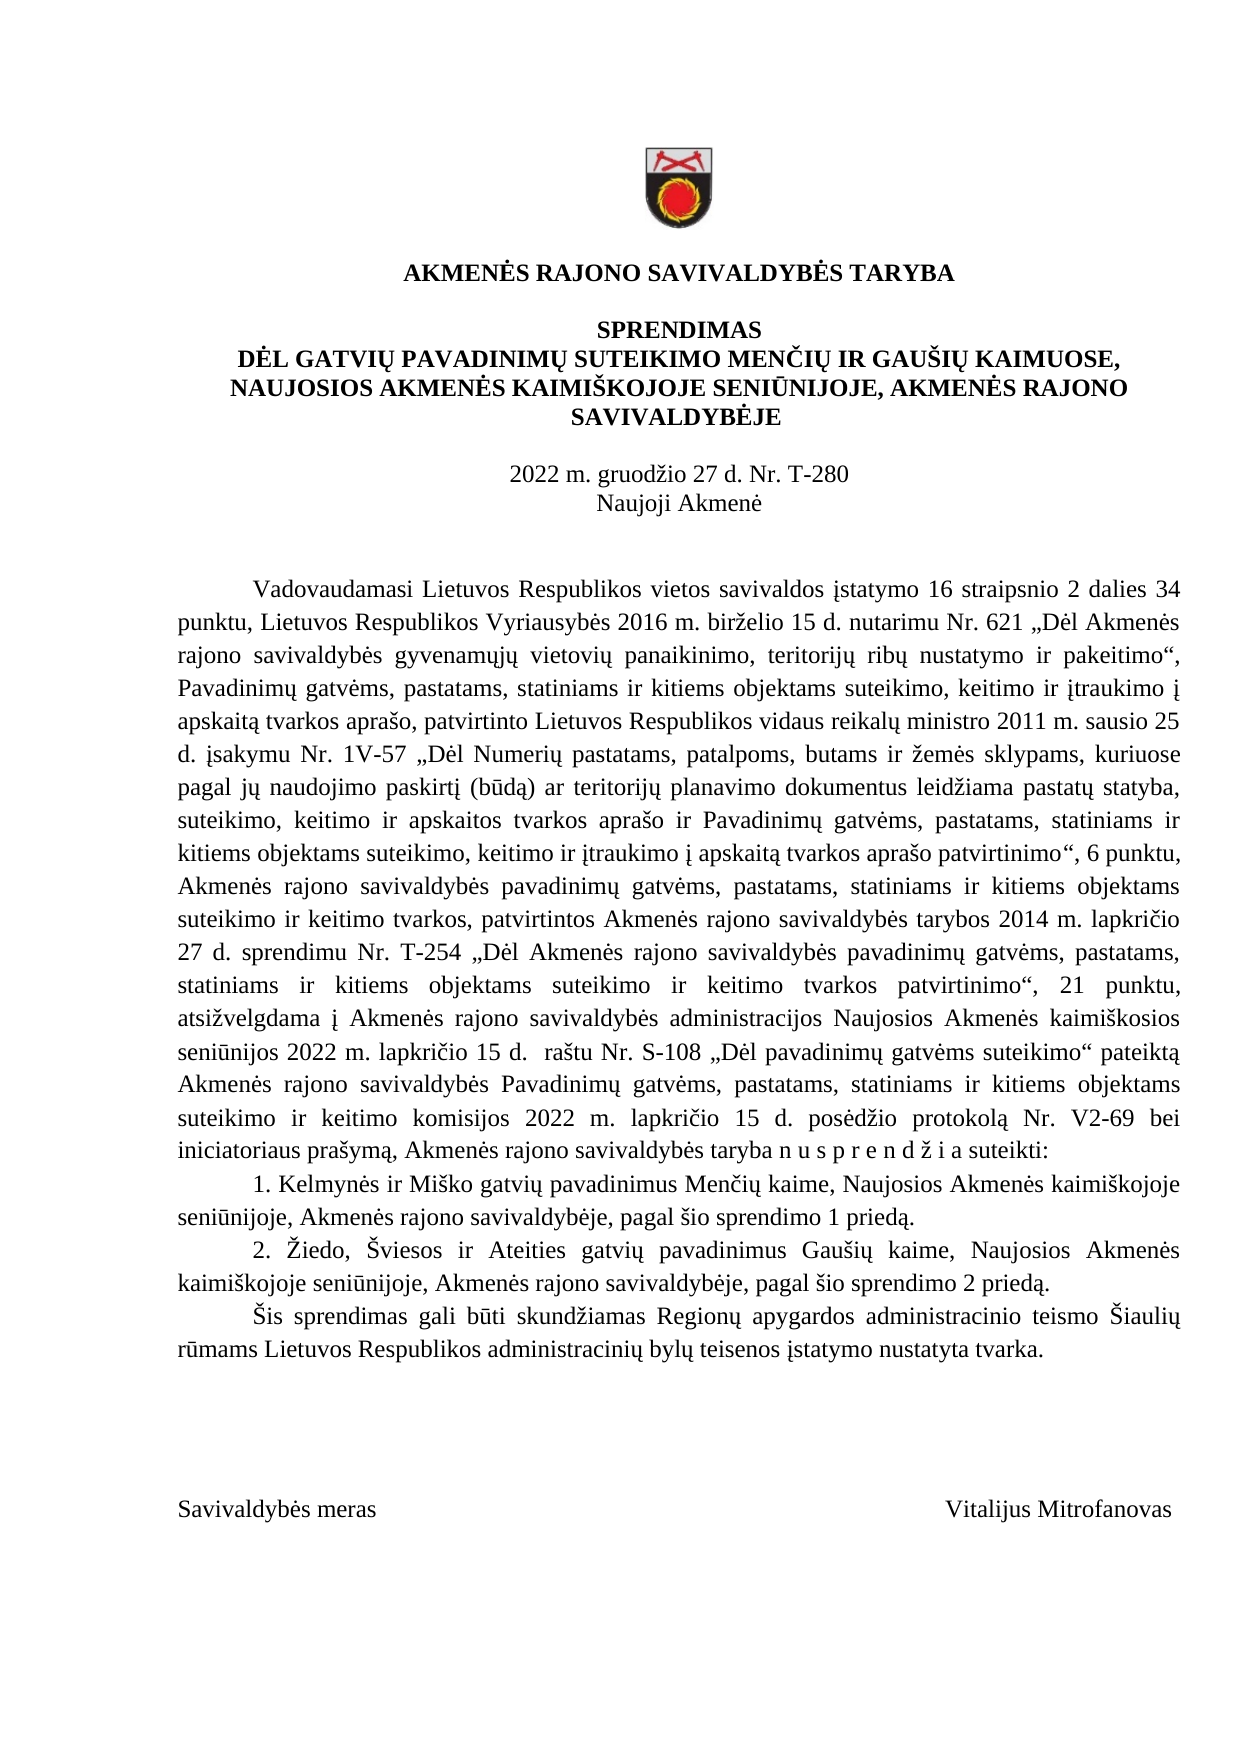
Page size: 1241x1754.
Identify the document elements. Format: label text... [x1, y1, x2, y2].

text 1. Kelmynės ir Miško gatvių pavadinimus Menčių kaime, Naujosios Akmenės kaimiškojoje seniūnijoje, Akmenės rajono savivaldybėje, pagal šio sprendimo 1 priedą. [177, 1169, 1181, 1230]
text Vadovaudamasi Lietuvos Respublikos vietos savivaldos įstatymo 16 straipsnio 2 dalies 34 punktu, Lietuvos Respublikos Vyriausybės 2016 m. birželio 15 d. nutarimu Nr. 621 „Dėl Akmenės rajono savivaldybės gyvenamųjų vietovių panaikinimo, teritorijų ribų nustatymo ir pakeitimo“, Pavadinimų gatvėms, pastatams, statiniams ir kitiems objektams suteikimo, keitimo ir įtraukimo į apskaitą tvarkos aprašo, patvirtinto Lietuvos Respublikos vidaus reikalų ministro 2011 m. sausio 25 d. įsakymu Nr. 1V-57 „Dėl Numerių pastatams, patalpoms, butams ir žemės sklypams, kuriuose pagal jų naudojimo paskirtį (būdą) ar teritorijų planavimo dokumentus leidžiama pastatų statyba, suteikimo, keitimo ir apskaitos tvarkos aprašo ir Pavadinimų gatvėms, pastatams, statiniams ir kitiems objektams suteikimo, keitimo ir įtraukimo į apskaitą tvarkos aprašo patvirtinimo“, 6 punktu, Akmenės rajono savivaldybės pavadinimų gatvėms, pastatams, statiniams ir kitiems objektams suteikimo ir keitimo tvarkos, patvirtintos Akmenės rajono savivaldybės tarybos 2014 m. lapkričio 27 d. sprendimu Nr. T-254 „Dėl Akmenės rajono savivaldybės pavadinimų gatvėms, pastatams, statiniams ir kitiems objektams suteikimo ir keitimo tvarkos patvirtinimo“, 21 punktu, atsižvelgdama į Akmenės rajono savivaldybės administracijos Naujosios Akmenės kaimiškosios seniūnijos 2022 m. lapkričio 15 d. raštu Nr. S-108 „Dėl pavadinimų gatvėms suteikimo“ pateiktą Akmenės rajono savivaldybės Pavadinimų gatvėms, pastatams, statiniams ir kitiems objektams suteikimo ir keitimo komisijos 2022 m. lapkričio 15 d. posėdžio protokolą Nr. V2-69 bei iniciatoriaus prašymą, Akmenės rajono savivaldybės taryba n u s p r e n d ž i a suteikti: [177, 574, 1181, 1164]
text AKMENĖS RAJONO SAVIVALDYBĖS TARYBA [177, 258, 1181, 287]
text 2. Žiedo, Šviesos ir Ateities gatvių pavadinimus Gaušių kaime, Naujosios Akmenės kaimiškojoje seniūnijoje, Akmenės rajono savivaldybėje, pagal šio sprendimo 2 priedą. [177, 1235, 1181, 1296]
text Šis sprendimas gali būti skundžiamas Regionų apygardos administracinio teismo Šiaulių rūmams Lietuvos Respublikos administracinių bylų teisenos įstatymo nustatyta tvarka. [177, 1301, 1181, 1362]
text SPRENDIMAS [177, 316, 1181, 344]
text Naujoji Akmenė [177, 488, 1181, 517]
text 2022 m. gruodžio 27 d. Nr. T-280 [177, 459, 1181, 488]
text DĖL GATVIŲ PAVADINIMŲ SUTEIKIMO MENČIŲ IR GAUŠIŲ KAIMUOSE, NAUJOSIOS AKMENĖS KAIMIŠKOJOJE SENIŪNIJOJE, AKMENĖS RAJONO SAVIVALDYBĖJE [177, 344, 1181, 431]
text Savivaldybės meras Vitalijus Mitrofanovas [177, 1494, 1181, 1523]
